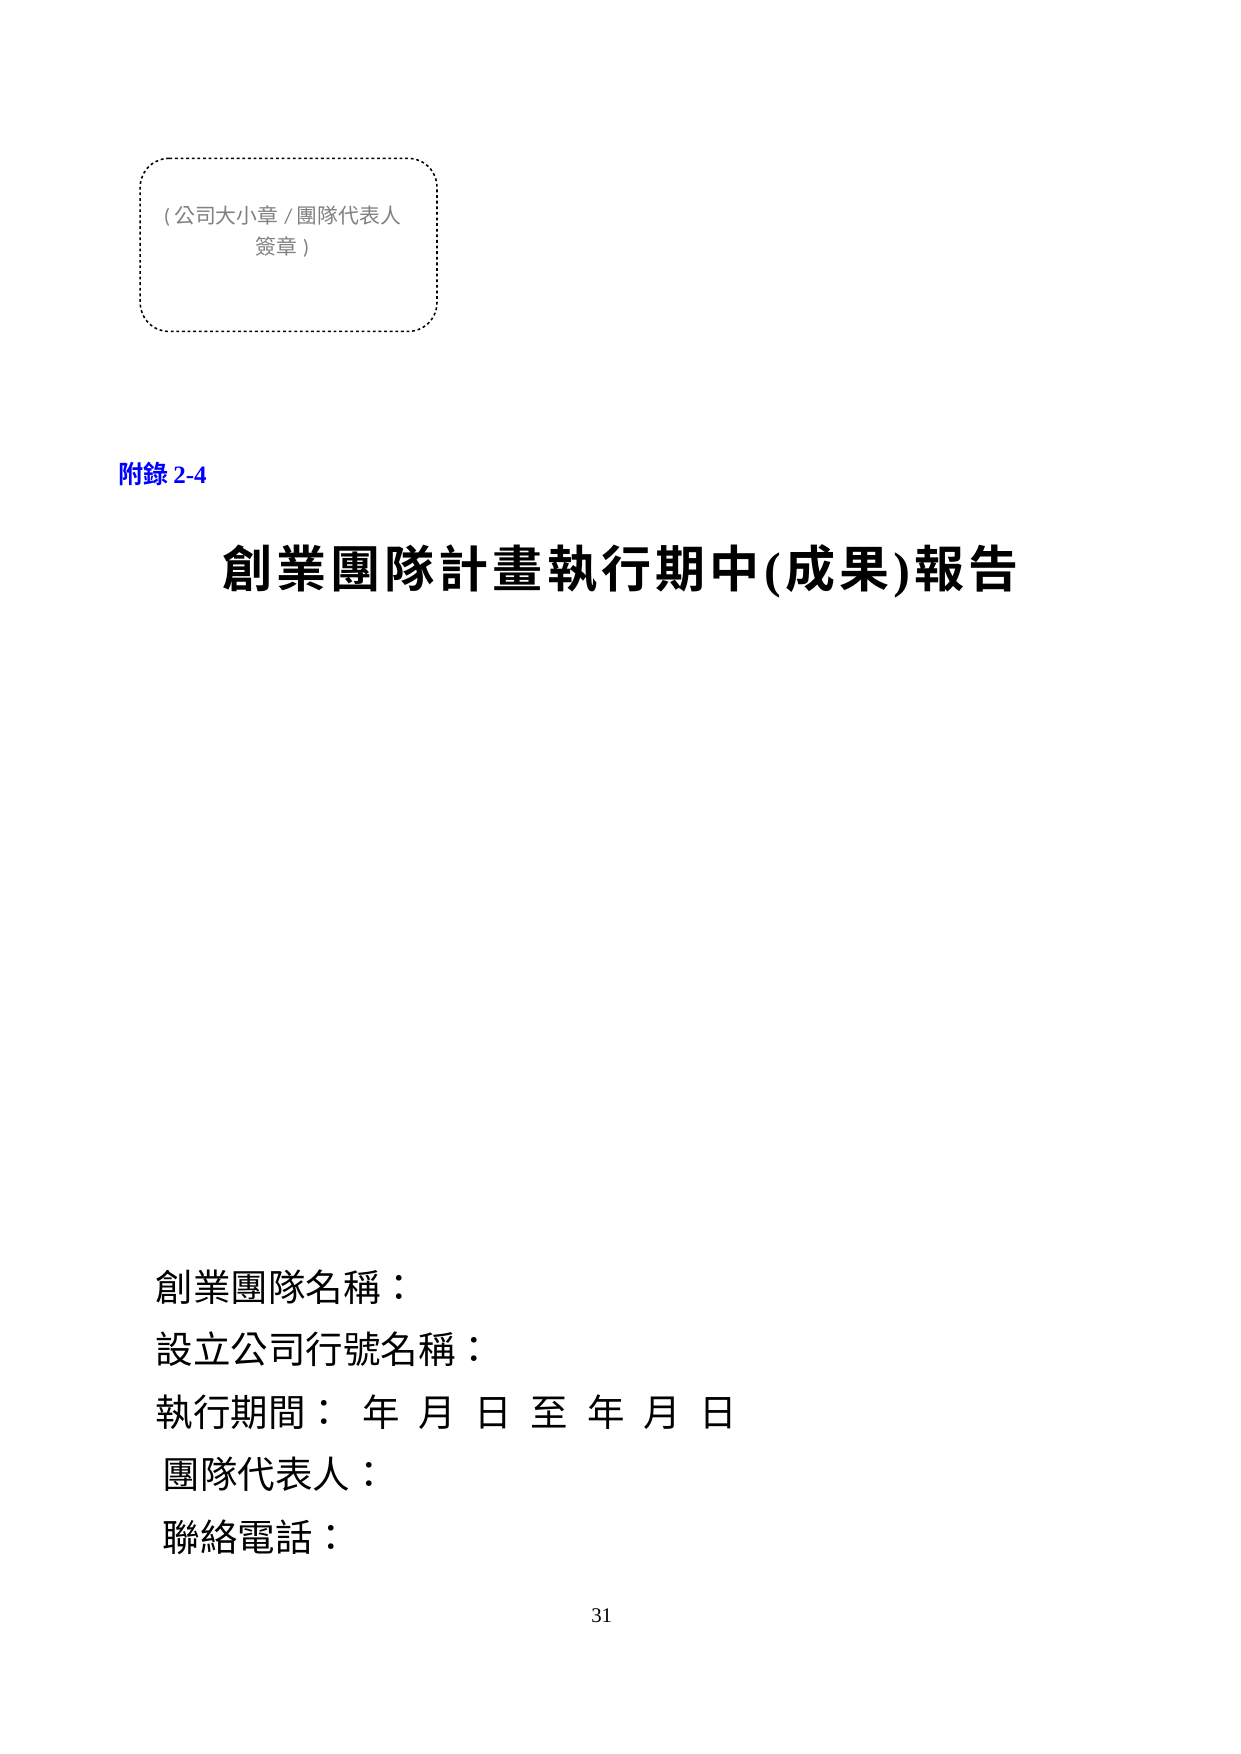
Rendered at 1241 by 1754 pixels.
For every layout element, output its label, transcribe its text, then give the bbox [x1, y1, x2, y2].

text 創業團隊名稱： [118, 1243, 1122, 1306]
text 執行期間： 年 月 日 至 年 月 日 [118, 1368, 1122, 1431]
text 創業團隊計畫執行期中(成果)報告 [118, 493, 1122, 618]
text 團隊代表人： [162, 1431, 1122, 1493]
text 附錄2-4 [118, 431, 1122, 493]
text 聯絡電話： [162, 1493, 1122, 1556]
text 設立公司行號名稱： [118, 1306, 1122, 1368]
